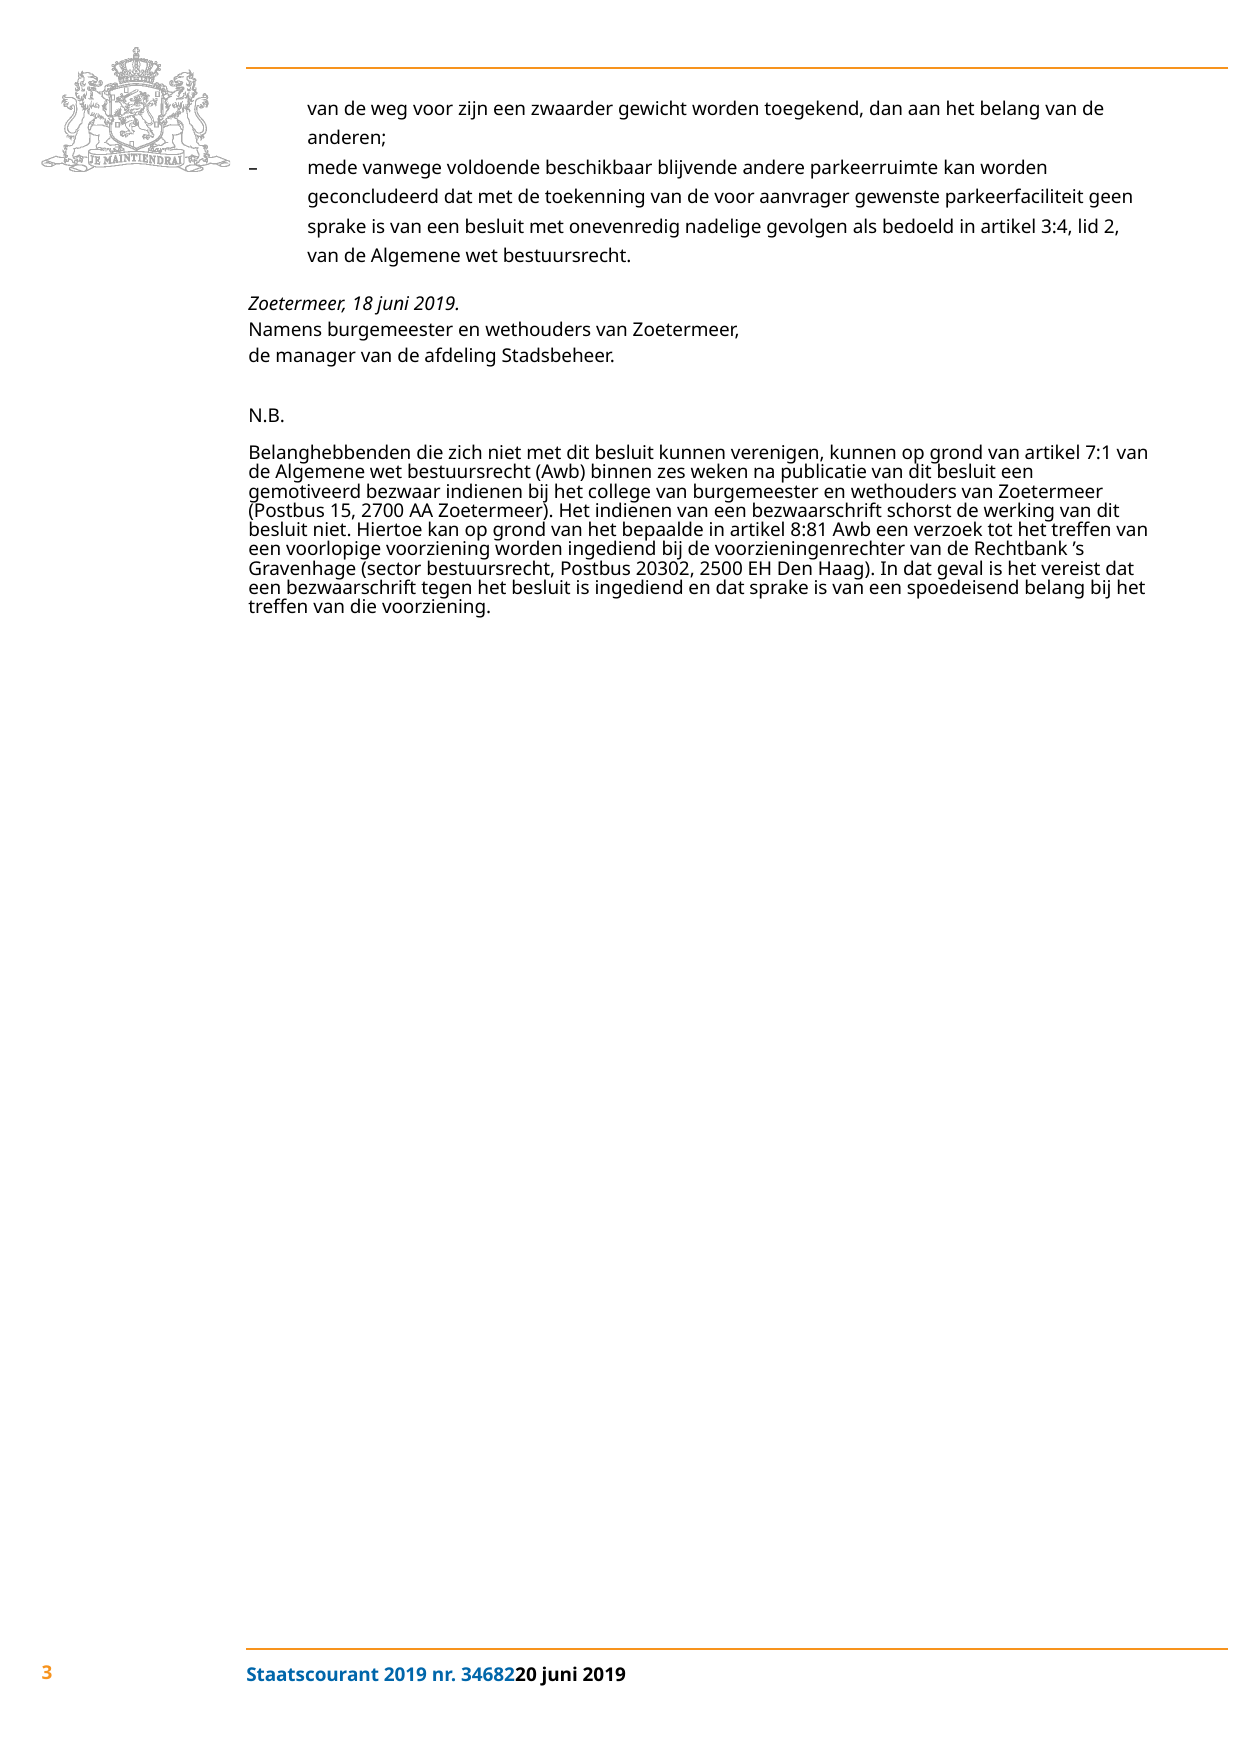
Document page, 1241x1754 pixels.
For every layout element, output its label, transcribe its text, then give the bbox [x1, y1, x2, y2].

list mede vanwege voldoende beschikbaar blijvende andere parkeerruimte kan worden geconcludeerd dat met de toekenning van de voor aanvrager gewenste parkeerfaciliteit geen sprake is van een besluit met onevenredig nadelige gevolgen als bedoeld in artikel 3:4, lid 2, van de Algemene wet bestuursrecht. [248, 154, 1152, 268]
text Namens burgemeester en wethouders van Zoetermeer, [248, 316, 1152, 342]
list van de weg voor zijn een zwaarder gewicht worden toegekend, dan aan het belang van de anderen; [248, 95, 1152, 150]
text Belanghebbenden die zich niet met dit besluit kunnen verenigen, kunnen op grond van artikel 7:1 van de Algemene wet bestuursrecht (Awb) binnen zes weken na publicatie van dit besluit een gemotiveerd bezwaar indienen bij het college van burgemeester en wethouders van Zoetermeer (Postbus 15, 2700 AA Zoetermeer). Het indienen van een bezwaarschrift schorst de werking van dit besluit niet. Hiertoe kan op grond van het bepaalde in artikel 8:81 Awb een verzoek tot het treffen van een voorlopige voorziening worden ingediend bij de voorzieningenrechter van de Rechtbank ’s Gravenhage (sector bestuursrecht, Postbus 20302, 2500 EH Den Haag). In dat geval is het vereist dat een bezwaarschrift tegen het besluit is ingediend en dat sprake is van een spoedeisend belang bij het treffen van die voorziening. [248, 444, 1152, 617]
text Zoetermeer, 18 juni 2019. [248, 291, 1152, 316]
picture [41, 47, 231, 172]
text de manager van de afdeling Stadsbeheer. [248, 342, 1152, 368]
text N.B. [248, 407, 1152, 426]
